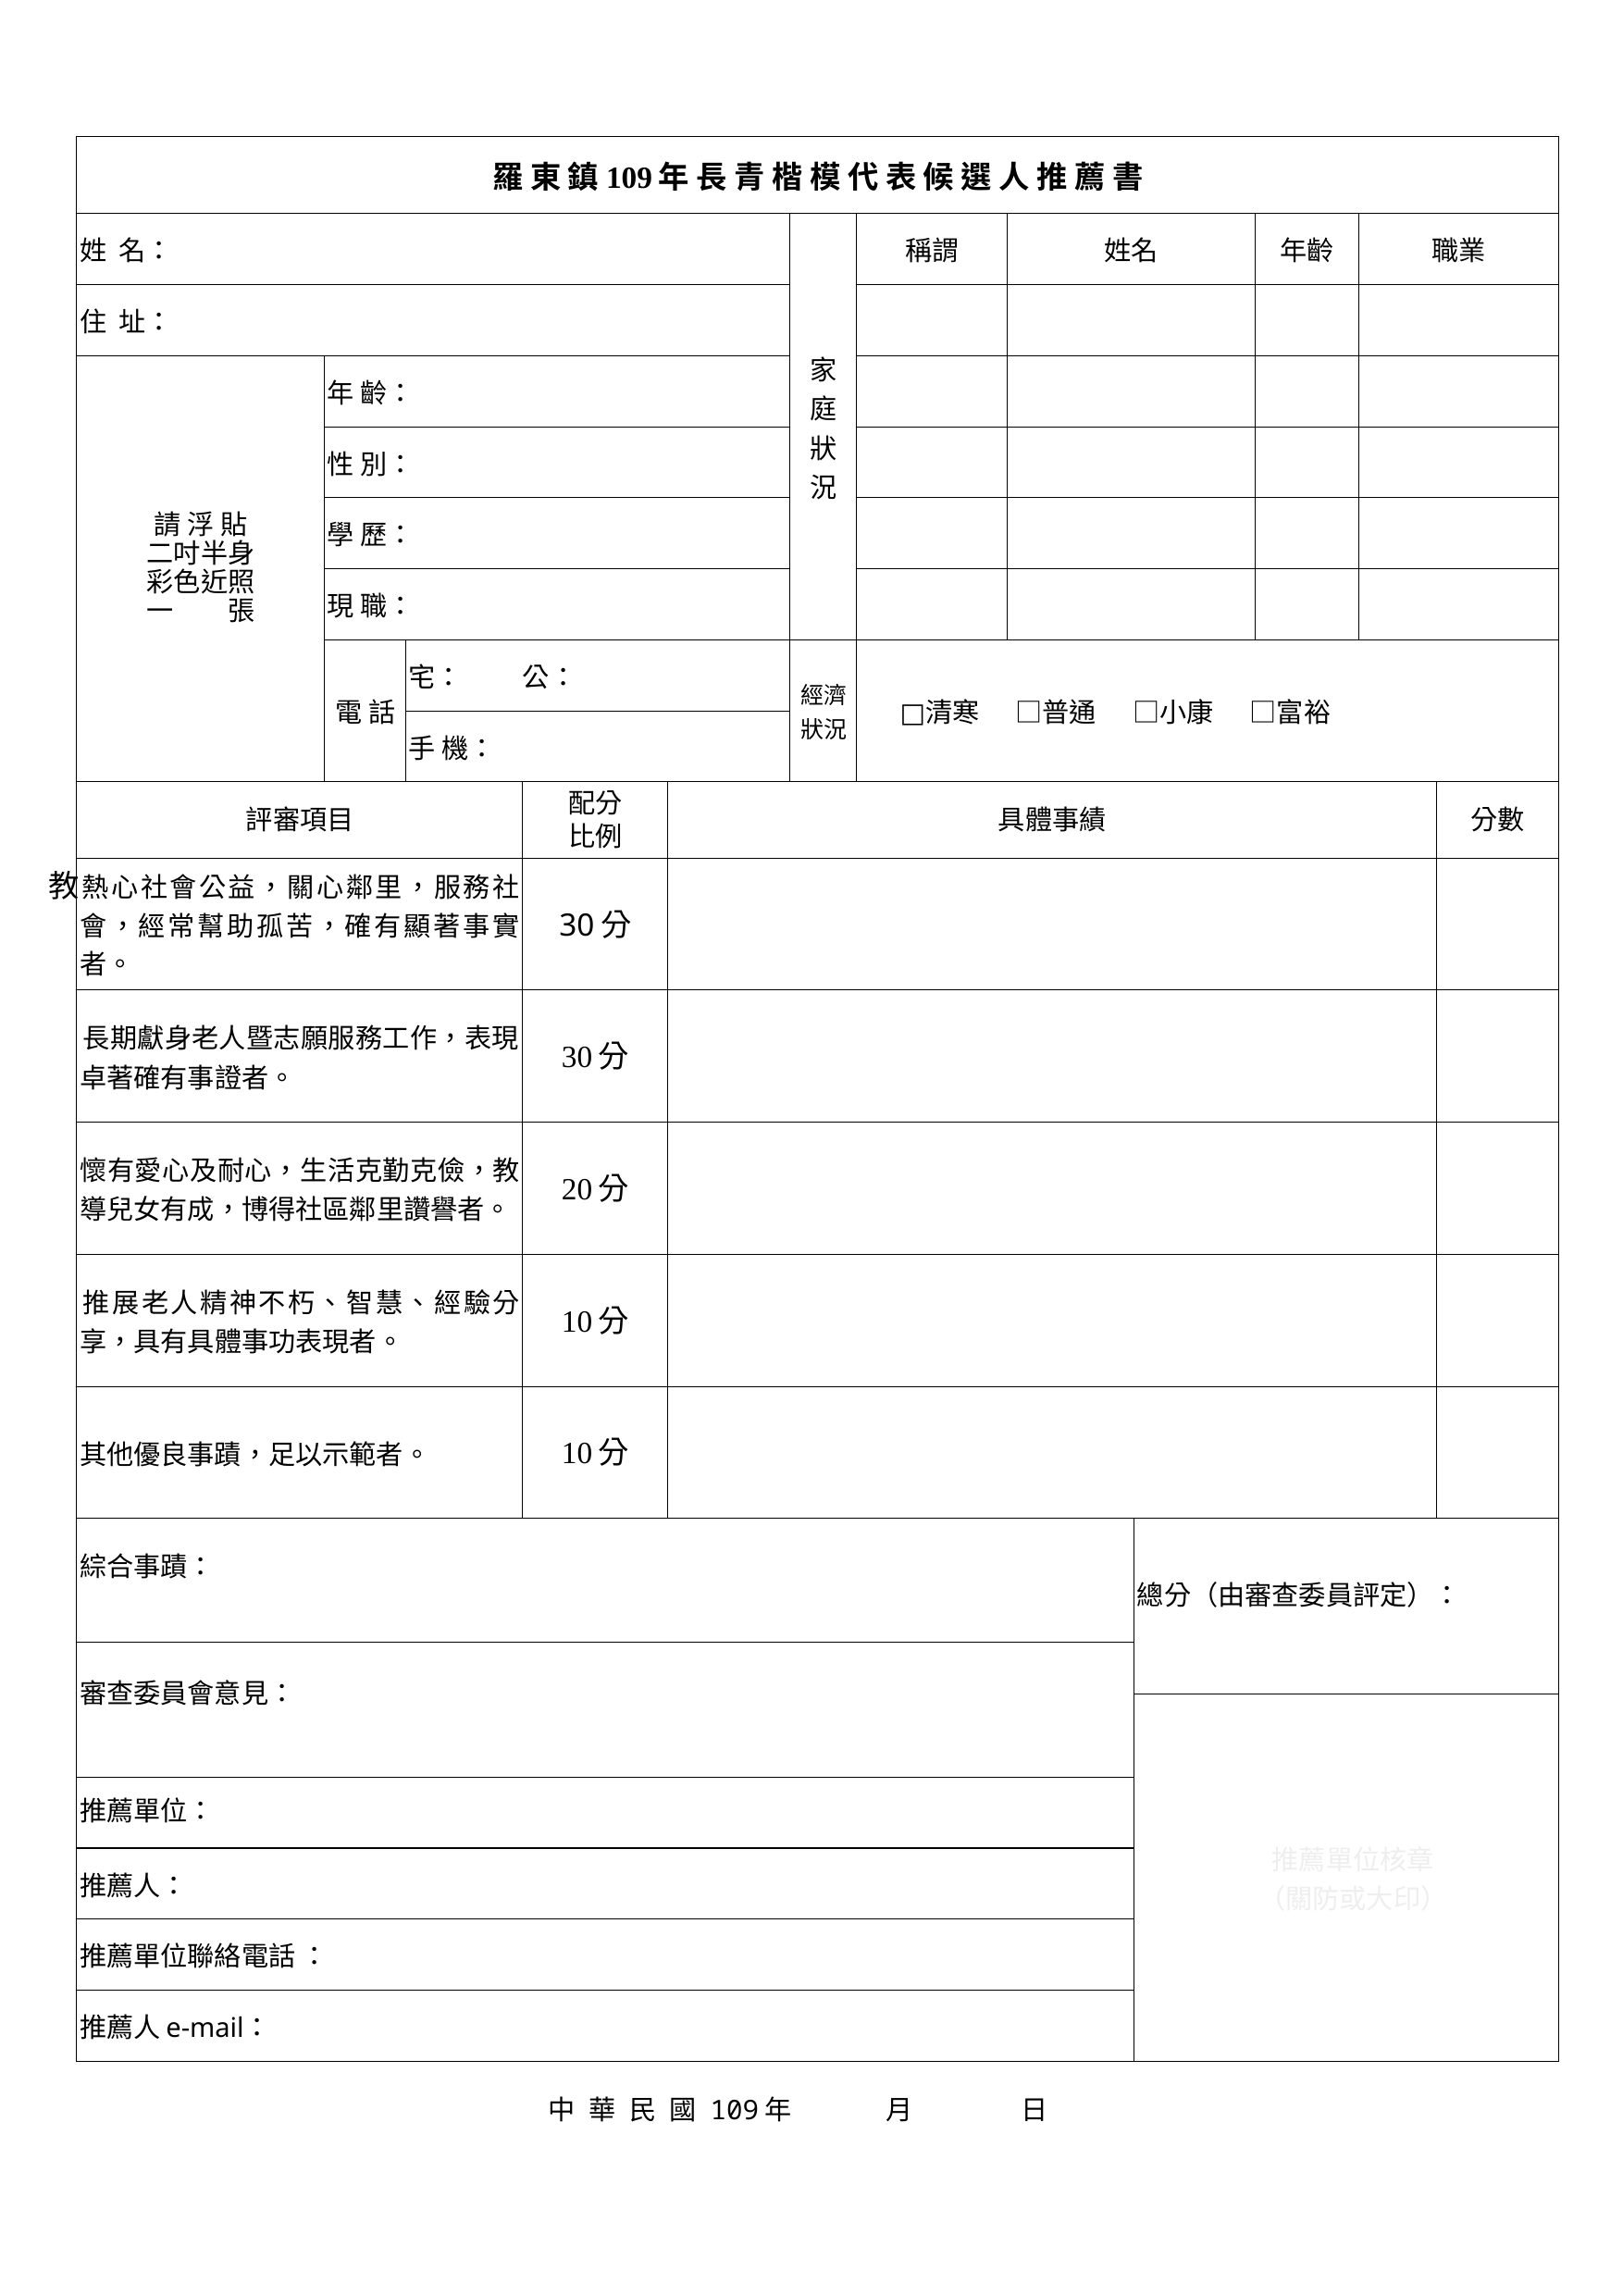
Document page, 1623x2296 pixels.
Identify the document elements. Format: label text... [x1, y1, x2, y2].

table_cell [668, 990, 1436, 1122]
table_cell [1256, 569, 1358, 639]
table_cell 評審項目 [77, 782, 522, 858]
table_cell 現 職： [325, 569, 789, 639]
table_cell [1256, 498, 1358, 568]
table_cell [1008, 285, 1255, 355]
table_cell [857, 285, 1007, 355]
table_cell □清寒 □普通 □小康 □富裕 [857, 640, 1558, 781]
table_header 羅 東 鎮 109年 長 青 楷 模 代 表 候 選 人 推 薦 書 [77, 137, 1558, 213]
table_cell 30分 [523, 990, 667, 1122]
table_cell [1359, 285, 1558, 355]
table_cell 姓名 [1008, 214, 1255, 284]
table_cell [1437, 1255, 1558, 1385]
table_cell 分數 [1437, 782, 1558, 858]
table_cell 住 址： [77, 285, 789, 355]
table_cell [857, 498, 1007, 568]
table_cell 宅： 公： [406, 640, 789, 711]
table_cell 推薦單位核章 （關防或大印） [1134, 1694, 1558, 2061]
table_cell [1437, 1123, 1558, 1254]
table_cell 姓 名： [77, 214, 789, 284]
table_cell 推薦人： [77, 1849, 1134, 1918]
table_cell [857, 569, 1007, 639]
table_cell [668, 1255, 1436, 1385]
table_cell 推薦單位聯絡電話 ： [77, 1919, 1134, 1990]
table_cell 推展老人精神不朽、智慧、經驗分享，具有具體事功表現者。 [77, 1255, 522, 1385]
table_cell 20分 [523, 1123, 667, 1254]
table_cell 綜合事蹟： [77, 1519, 1134, 1642]
table_cell 審查委員會意見： [77, 1643, 1134, 1777]
table_cell 稱謂 [857, 214, 1007, 284]
table_cell 性 別： [325, 428, 789, 497]
table_cell 30分 [523, 859, 667, 989]
table_cell 推薦人e-mail： [77, 1991, 1134, 2061]
table_cell [1008, 498, 1255, 568]
table_cell 家 庭 狀 況 [790, 214, 856, 639]
table_cell 年齡 [1256, 214, 1358, 284]
table_cell 教熱心社會公益，關心鄰里，服務社會，經常幫助孤苦，確有顯著事實者。 [77, 859, 522, 989]
table_cell 手 機： [406, 712, 789, 781]
table_cell [1437, 1387, 1558, 1518]
table_cell 請 浮 貼 二吋半身 彩色近照 一 張 [77, 356, 324, 781]
table_cell [668, 859, 1436, 989]
table_cell [1256, 428, 1358, 497]
table_cell [1359, 498, 1558, 568]
table_cell 年 齡： [325, 356, 789, 427]
table_cell [1359, 428, 1558, 497]
table_cell 經濟 狀況 [790, 640, 856, 781]
table_cell 總分（由審查委員評定）： [1134, 1519, 1558, 1694]
table_cell 推薦單位： [77, 1778, 1134, 1847]
table_cell [1256, 285, 1358, 355]
table_cell [1437, 990, 1558, 1122]
table_cell 職業 [1359, 214, 1558, 284]
table_cell [1359, 356, 1558, 427]
table_cell [1008, 428, 1255, 497]
table_cell 配分 比例 [523, 782, 667, 858]
table_cell 長期獻身老人暨志願服務工作，表現卓著確有事證者。 [77, 990, 522, 1122]
text 中 華 民 國 109年 月 日 [81, 2089, 1514, 2128]
table_cell [1437, 859, 1558, 989]
table_cell [1008, 569, 1255, 639]
table_cell [668, 1123, 1436, 1254]
table_cell [1008, 356, 1255, 427]
table_cell [1359, 569, 1558, 639]
table_cell 具體事績 [668, 782, 1436, 858]
table_cell 10分 [523, 1255, 667, 1385]
table_cell [668, 1387, 1436, 1518]
table_cell 懷有愛心及耐心，生活克勤克儉，教導兒女有成，博得社區鄰里讚譽者。 [77, 1123, 522, 1254]
table_cell 10分 [523, 1387, 667, 1518]
table_cell [1256, 356, 1358, 427]
table_cell [857, 356, 1007, 427]
table_cell [857, 428, 1007, 497]
table_cell 電 話 [325, 640, 405, 781]
table_cell 學 歷： [325, 498, 789, 568]
table_cell 其他優良事蹟，足以示範者。 [77, 1387, 522, 1518]
